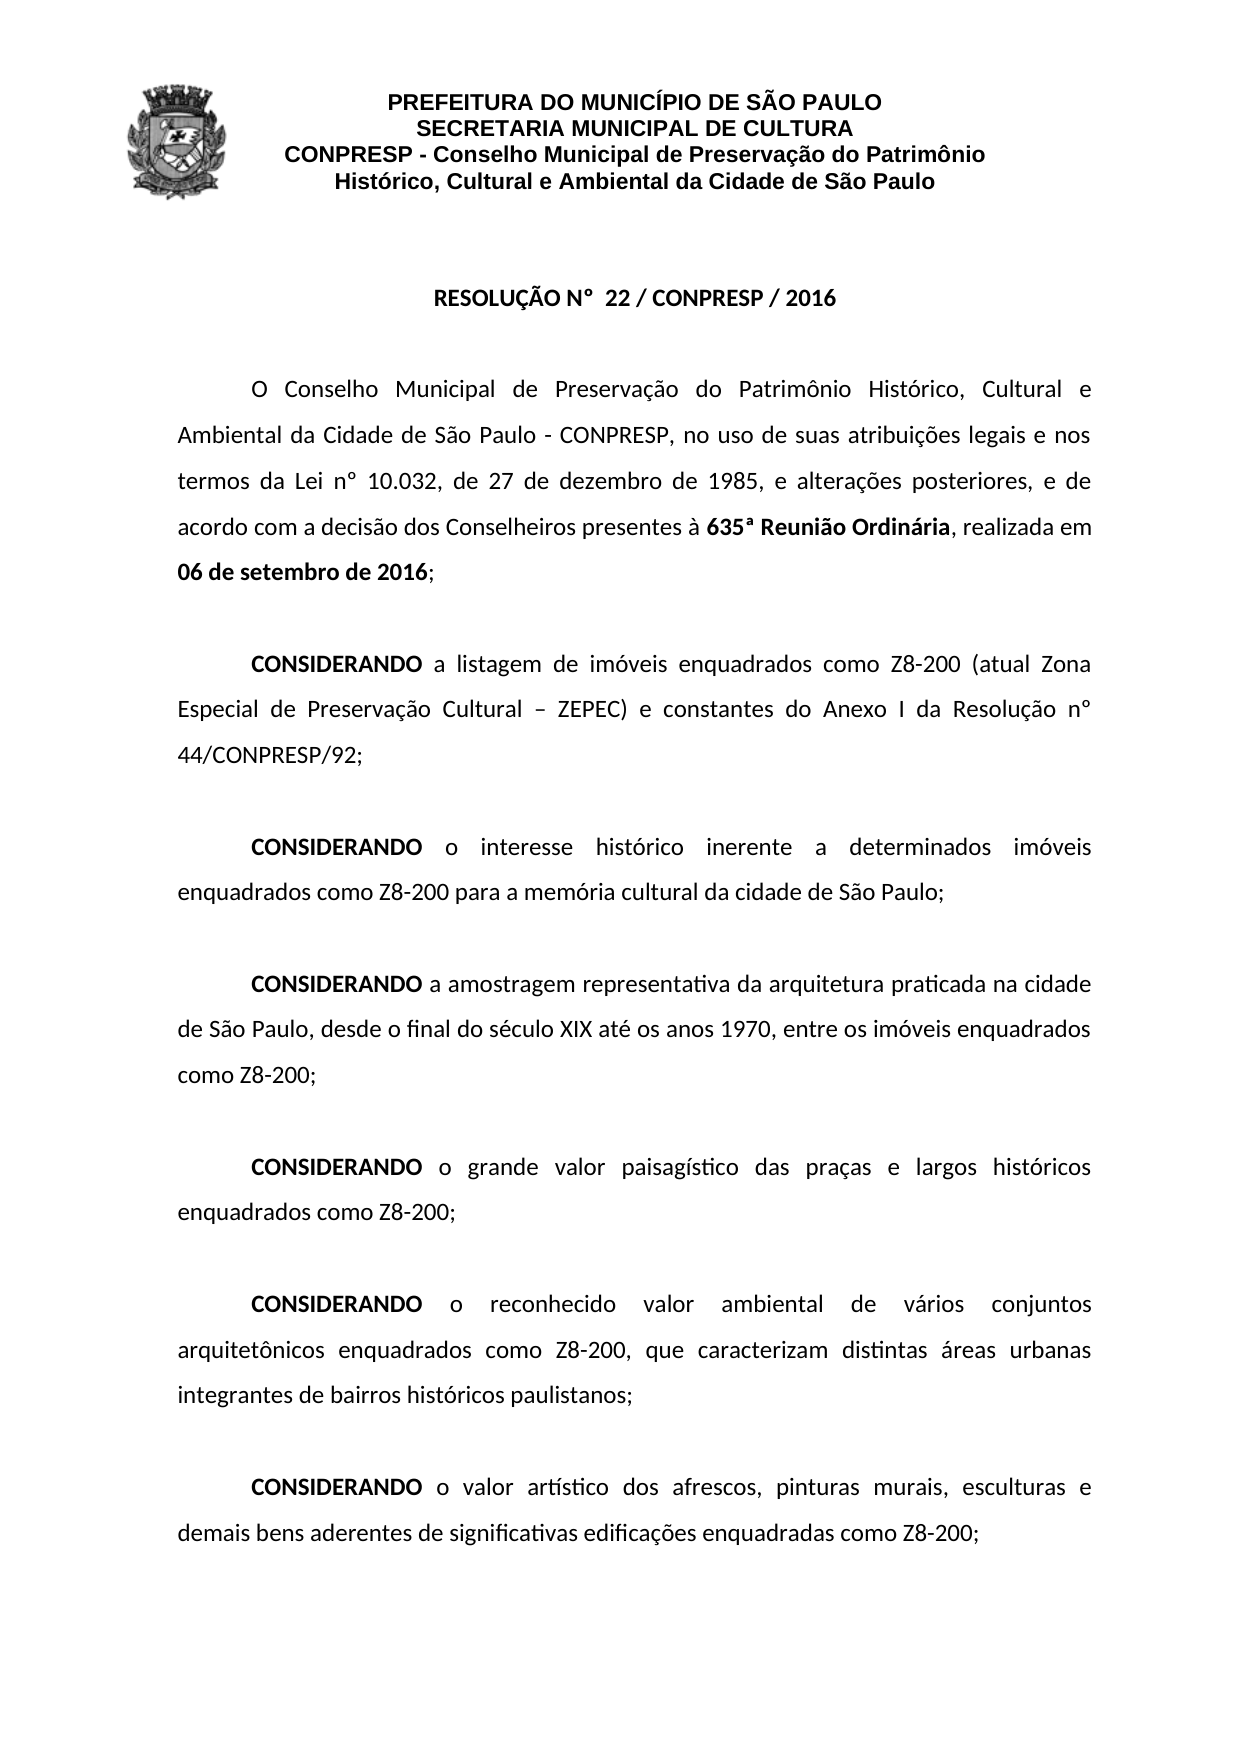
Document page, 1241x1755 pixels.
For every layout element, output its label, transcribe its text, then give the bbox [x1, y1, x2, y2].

text CONSIDERANDO a listagem de imóveis enquadrados como Z8-200 (atual Zona Especial de Preservação Cultural – ZEPEC) e constantes do Anexo I da Resolução nº 44/CONPRESP/92; [177, 648, 1093, 770]
text CONSIDERANDO o reconhecido valor ambiental de vários conjuntos arquitetônicos enquadrados como Z8-200, que caracterizam distintas áreas urbanas integrantes de bairros históricos paulistanos; [177, 1288, 1093, 1410]
text CONSIDERANDO o interesse histórico inerente a determinados imóveis enquadrados como Z8-200 para a memória cultural da cidade de São Paulo; [177, 831, 1093, 907]
text O Conselho Municipal de Preservação do Patrimônio Histórico, Cultural e Ambiental da Cidade de São Paulo - CONPRESP, no uso de suas atribuições legais e nos termos da Lei nº 10.032, de 27 de dezembro de 1985, e alterações posteriores, e de acordo com a decisão dos Conselheiros presentes à 635ª Reunião Ordinária, realizada em 06 de setembro de 2016; [177, 373, 1093, 587]
text CONSIDERANDO o valor artístico dos afrescos, pinturas murais, esculturas e demais bens aderentes de significativas edificações enquadradas como Z8-200; [177, 1471, 1093, 1547]
text RESOLUÇÃO Nº 22 / CONPRESP / 2016 [177, 282, 1093, 312]
text CONSIDERANDO a amostragem representativa da arquitetura praticada na cidade de São Paulo, desde o final do século XIX até os anos 1970, entre os imóveis enquadrados como Z8-200; [177, 968, 1093, 1090]
text CONSIDERANDO o grande valor paisagístico das praças e largos históricos enquadrados como Z8-200; [177, 1151, 1093, 1227]
